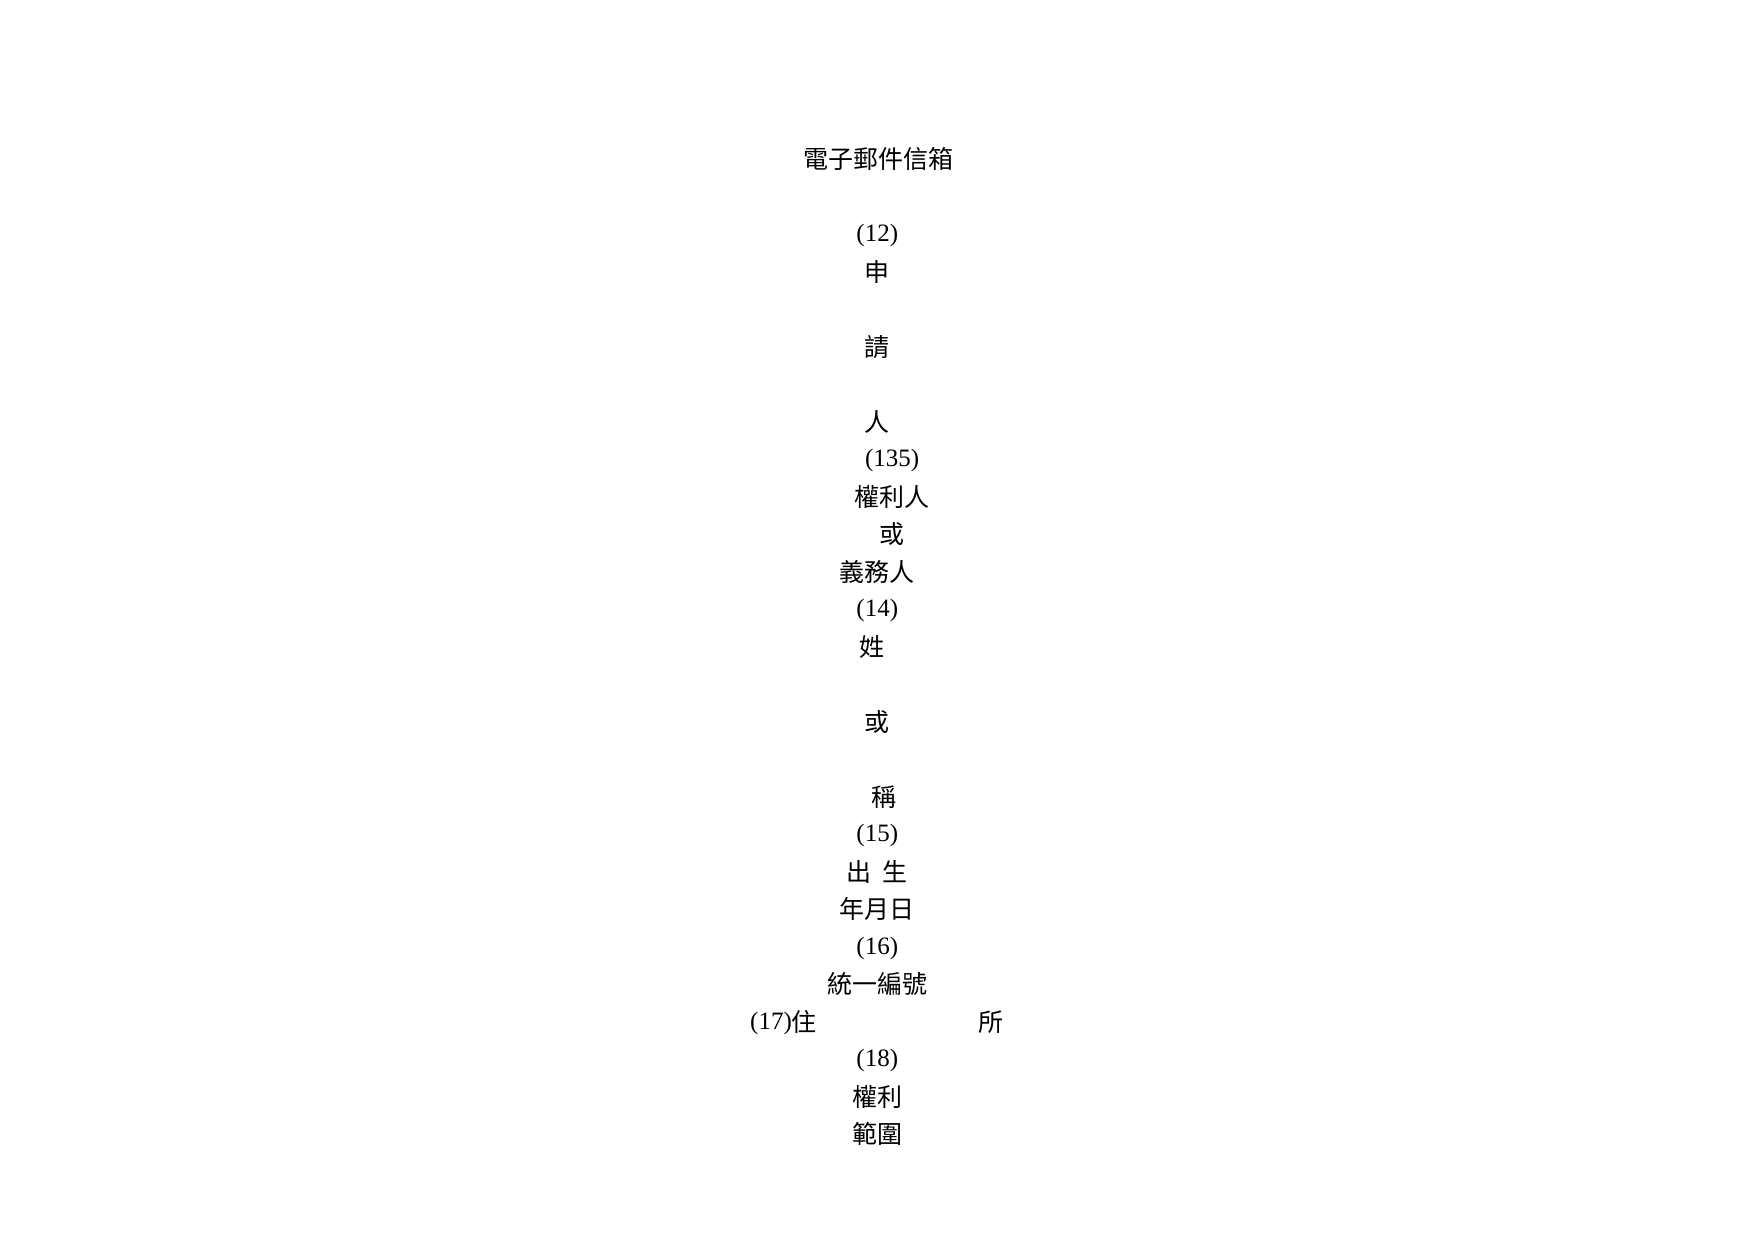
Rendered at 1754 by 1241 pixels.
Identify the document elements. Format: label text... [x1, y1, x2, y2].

text 或 [118, 508, 1665, 545]
text 電子郵件信箱 [88, 133, 1668, 170]
text 稱 [89, 770, 1665, 808]
text 出 生 [89, 845, 1665, 883]
text (12) [89, 208, 1665, 245]
text 人 [89, 395, 1665, 433]
text 申 [89, 245, 1665, 283]
text (15) [89, 808, 1665, 845]
subtitle 權利 [89, 1070, 1665, 1108]
text 或 [89, 695, 1665, 733]
text (135) [118, 433, 1665, 470]
text 權利人 [118, 470, 1665, 508]
text 統一編號 [89, 958, 1665, 995]
subtitle 範圍 [89, 1108, 1665, 1145]
text 姓 [89, 620, 1665, 658]
text 年月日 [89, 883, 1665, 920]
text 義務人 [89, 545, 1665, 583]
subtitle (18) [89, 1033, 1665, 1070]
text (17)住 所 [89, 995, 1665, 1033]
text (14) [89, 583, 1665, 620]
text (16) [89, 920, 1665, 958]
text 請 [89, 320, 1665, 358]
